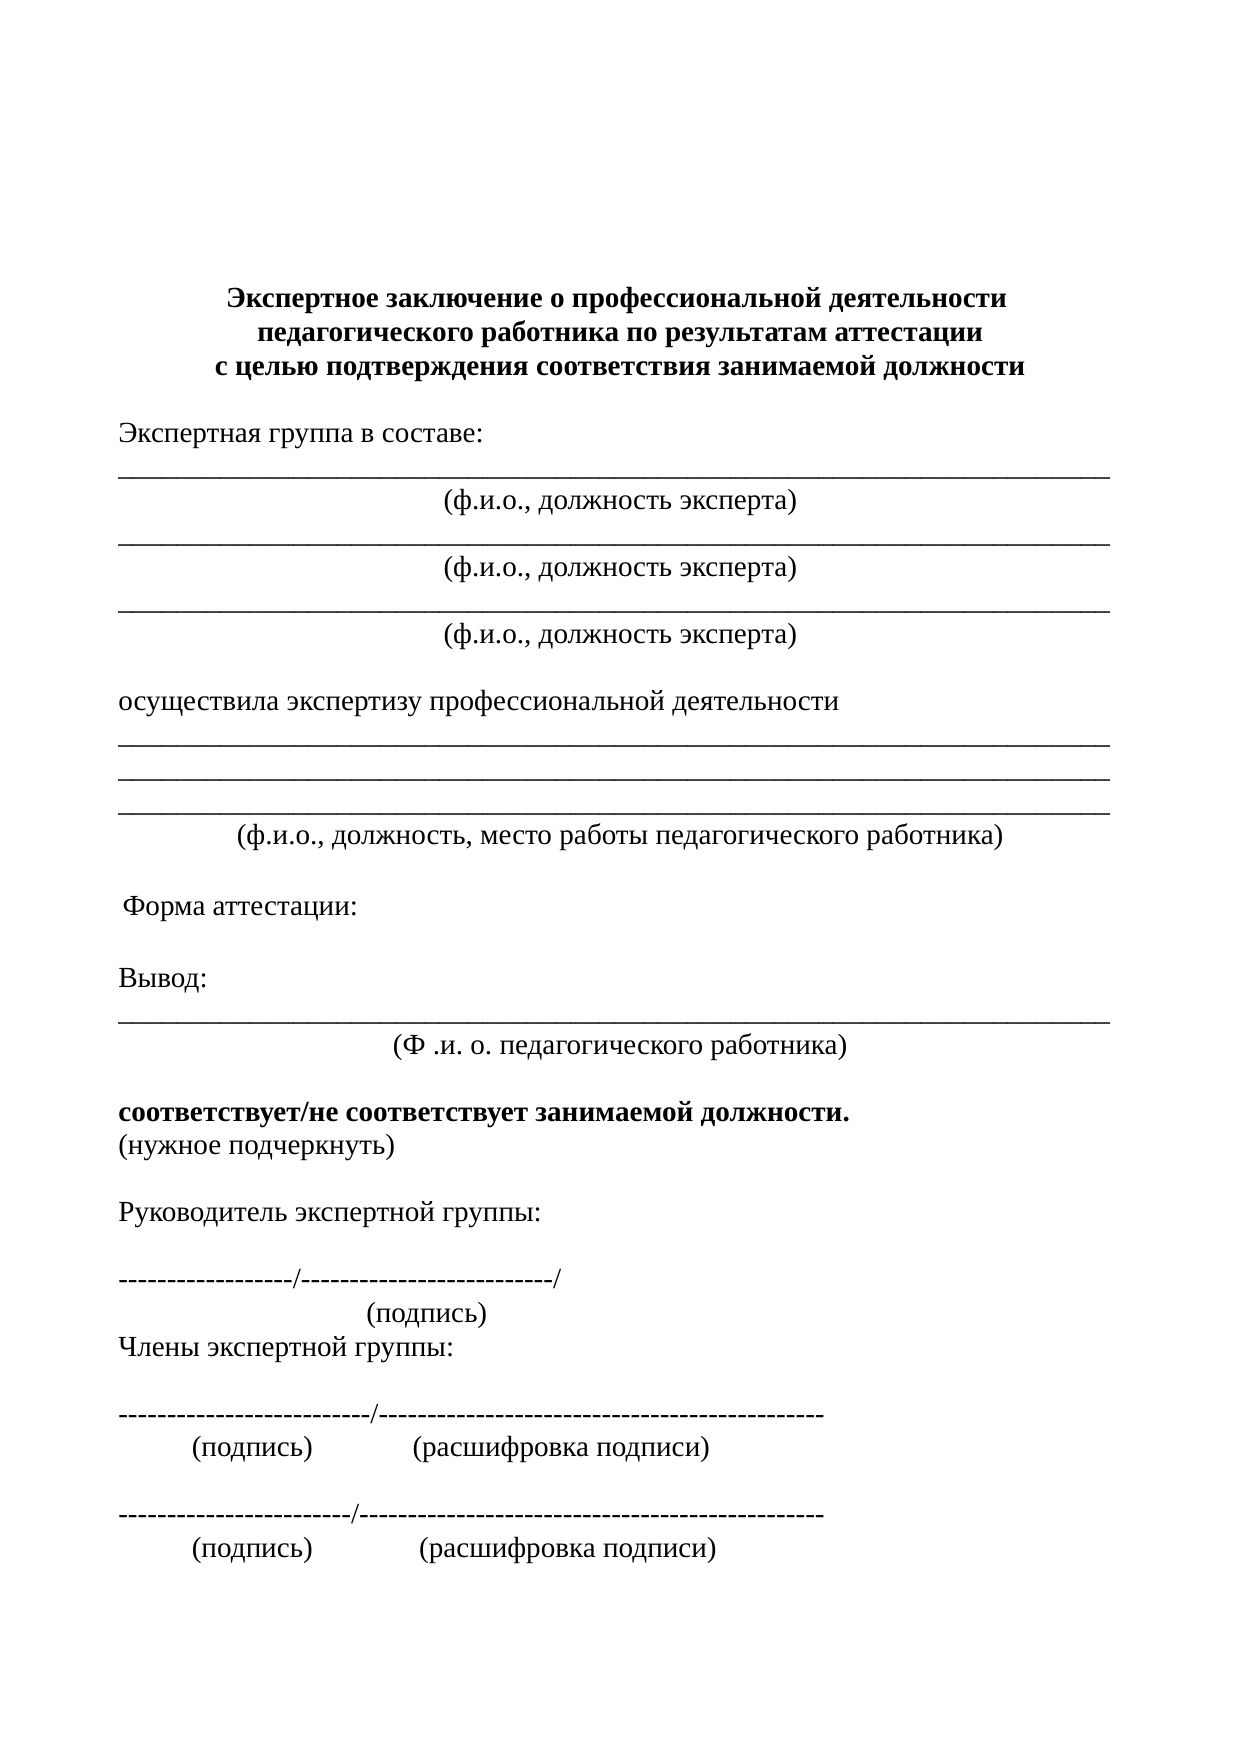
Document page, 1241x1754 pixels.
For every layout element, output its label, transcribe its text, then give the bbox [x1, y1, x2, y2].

text (подпись) (расшифровка подписи) [118, 1429, 1122, 1463]
text ____________________________________________________________________ [118, 515, 1122, 549]
text (подпись) (расшифровка подписи) [118, 1530, 1122, 1563]
text ____________________________________________________________________________________________________________________________________________________________________________________________________________ [118, 717, 1122, 817]
text (ф.и.о., должность эксперта) [118, 616, 1122, 649]
text ____________________________________________________________________ [118, 448, 1122, 482]
text (ф.и.о., должность эксперта) [118, 549, 1122, 582]
text ____________________________________________________________________ [118, 582, 1122, 616]
text Руководитель экспертной группы: [118, 1194, 1122, 1228]
text (подпись) [118, 1295, 1122, 1329]
text (Ф .и. о. педагогического работника) [118, 1027, 1122, 1060]
text ____________________________________________________________________ [118, 993, 1122, 1027]
text соответствует/не соответствует занимаемой должности. (нужное подчеркнуть) [118, 1094, 1122, 1161]
text (ф.и.о., должность эксперта) [118, 482, 1122, 515]
text Экспертное заключение о профессиональной деятельности педагогического работника по результатам аттестации [118, 281, 1122, 348]
text (ф.и.о., должность, место работы педагогического работника) [118, 817, 1122, 851]
text Экспертная группа в составе: [118, 415, 1122, 448]
text Члены экспертной группы: [118, 1329, 1122, 1362]
text ------------------/--------------------------/ [118, 1262, 1122, 1295]
text ------------------------/------------------------------------------------ [118, 1496, 1122, 1530]
text осуществила экспертизу профессиональной деятельности [118, 683, 1122, 717]
text с целью подтверждения соответствия занимаемой должности [118, 348, 1122, 381]
text --------------------------/---------------------------------------------- [118, 1396, 1122, 1429]
text Форма аттестации: [118, 884, 1122, 926]
text Вывод: [118, 960, 1122, 993]
